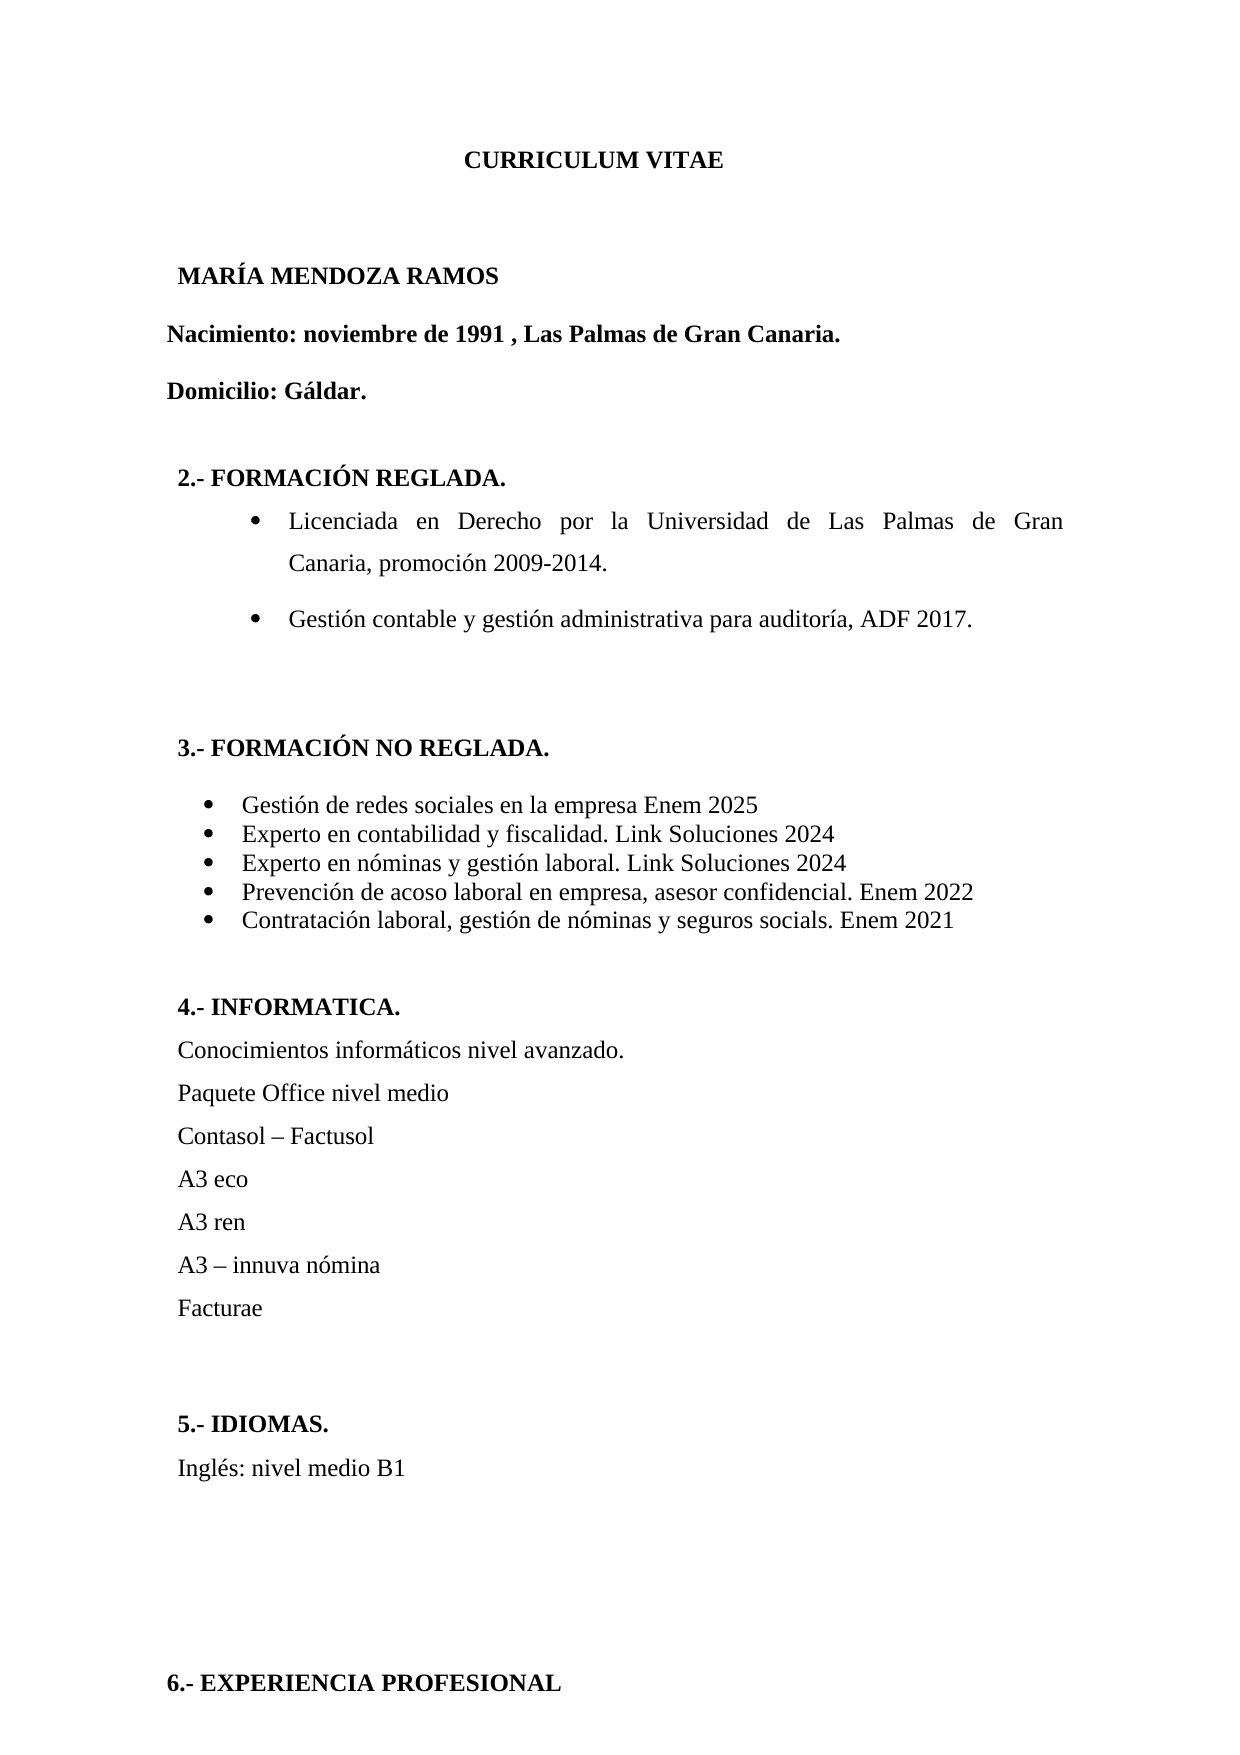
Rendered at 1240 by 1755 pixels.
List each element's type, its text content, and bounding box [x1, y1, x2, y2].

subtitle CURRICULUM VITAE [167, 145, 1075, 174]
text A3 eco [177, 1164, 1075, 1193]
list Licenciada en Derecho por la Universidad de Las Palmas de Gran Canaria, promoción 2009-2014. [251, 506, 1063, 576]
text Paquete Office nivel medio [177, 1078, 1075, 1107]
text 6.- EXPERIENCIA PROFESIONAL [167, 1668, 1075, 1697]
text Domicilio: Gáldar. [167, 376, 1075, 405]
list Experto en contabilidad y fiscalidad. Link Soluciones 2024 [204, 819, 1075, 848]
text Contasol – Factusol [177, 1121, 1075, 1150]
list Contratación laboral, gestión de nóminas y seguros socials. Enem 2021 [204, 905, 1075, 934]
list Gestión contable y gestión administrativa para auditoría, ADF 2017. [251, 604, 1063, 633]
text Nacimiento: noviembre de 1991 , Las Palmas de Gran Canaria. [167, 319, 1075, 348]
subtitle 3.- FORMACIÓN NO REGLADA. [177, 733, 1075, 762]
list Gestión de redes sociales en la empresa Enem 2025 [204, 790, 1075, 819]
list Prevención de acoso laboral en empresa, asesor confidencial. Enem 2022 [204, 877, 1075, 905]
list Experto en nóminas y gestión laboral. Link Soluciones 2024 [204, 848, 1075, 877]
text A3 – innuva nómina [177, 1250, 1075, 1279]
text 2.- FORMACIÓN REGLADA. [177, 463, 1075, 491]
text Facturae [177, 1293, 1075, 1322]
text Inglés: nivel medio B1 [177, 1453, 1075, 1481]
text MARÍA MENDOZA RAMOS [177, 261, 1075, 290]
text A3 ren [177, 1207, 1075, 1236]
subtitle 4.- INFORMATICA. [177, 992, 1075, 1021]
text Conocimientos informáticos nivel avanzado. [177, 1035, 1075, 1064]
subtitle 5.- IDIOMAS. [177, 1409, 1075, 1438]
